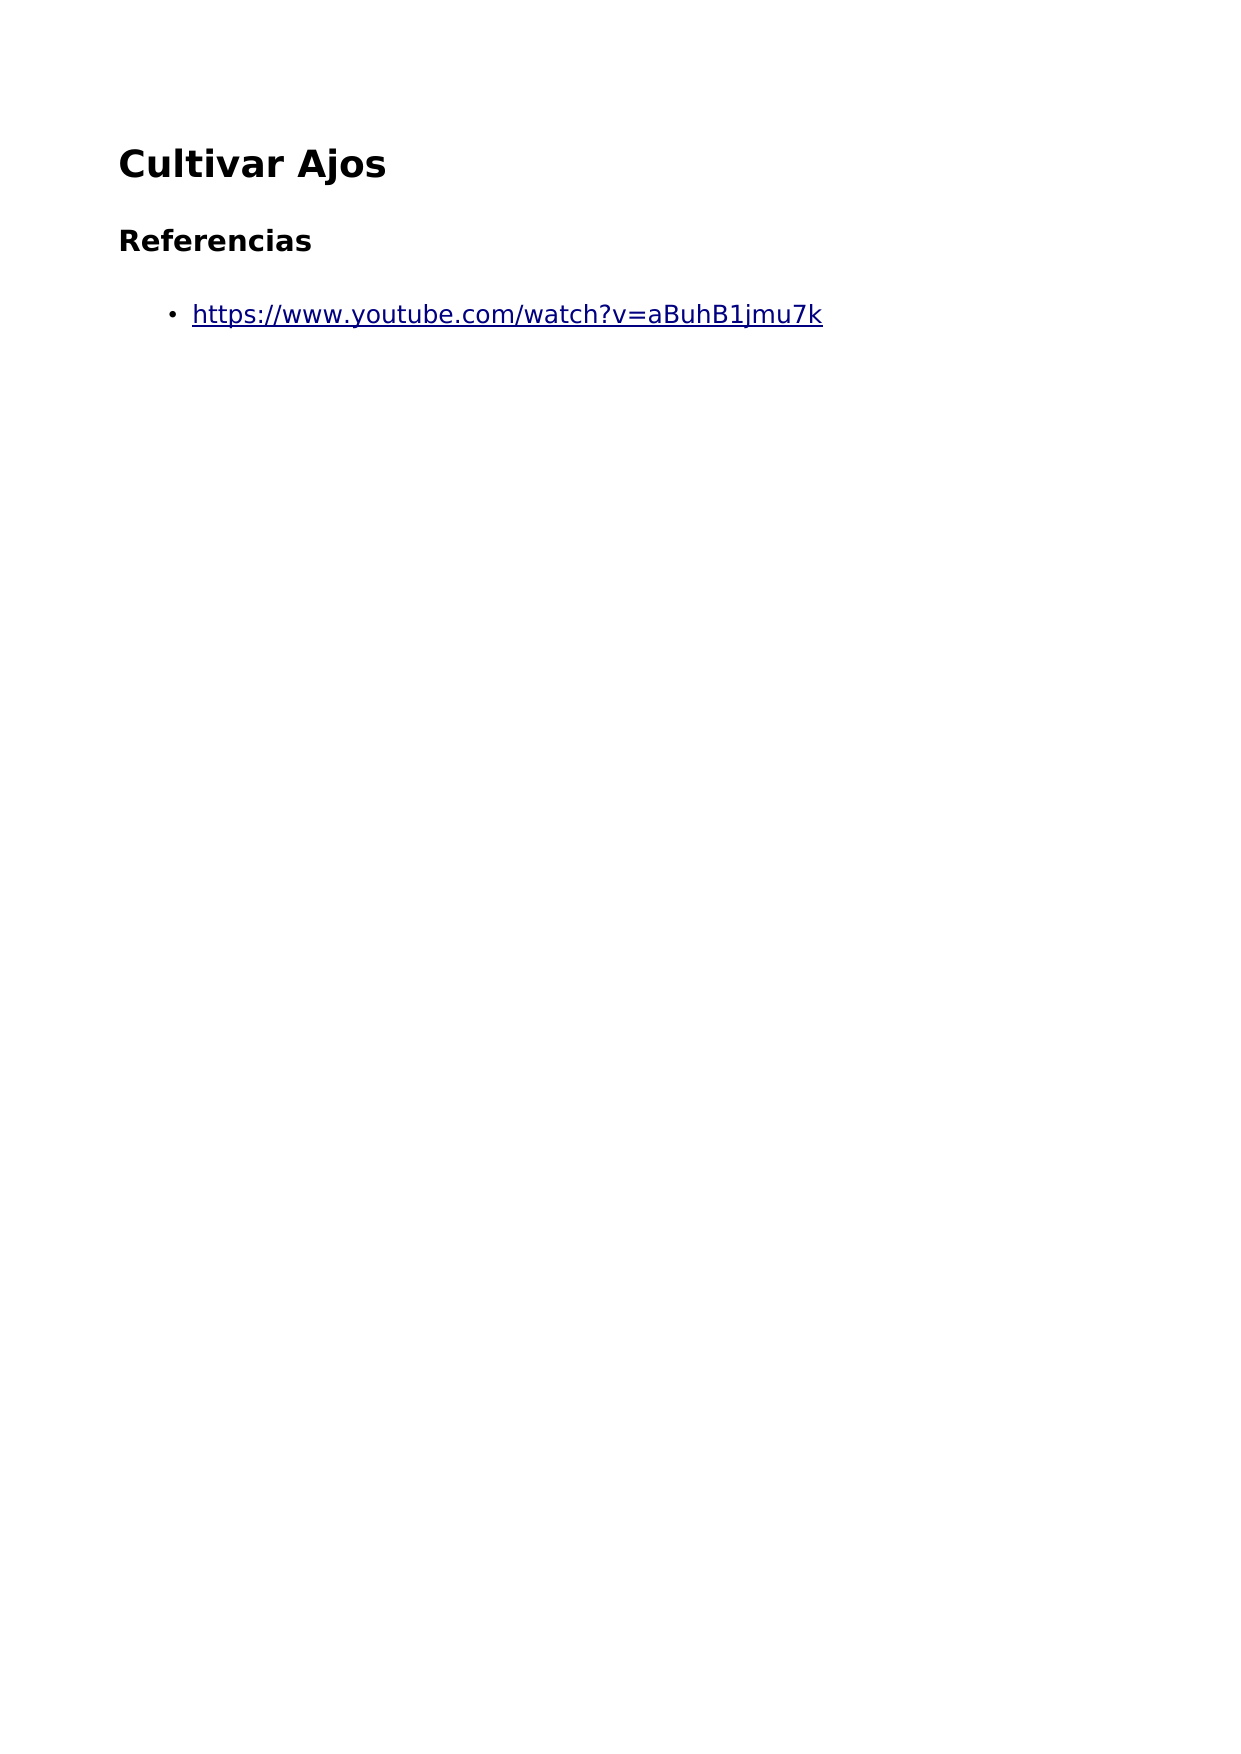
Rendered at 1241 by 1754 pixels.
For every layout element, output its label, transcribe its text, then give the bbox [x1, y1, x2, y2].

subtitle Cultivar Ajos [118, 143, 1122, 187]
subtitle Referencias [118, 224, 1122, 258]
list https://www.youtube.com/watch?v=aBuhB1jmu7k [177, 300, 1122, 329]
